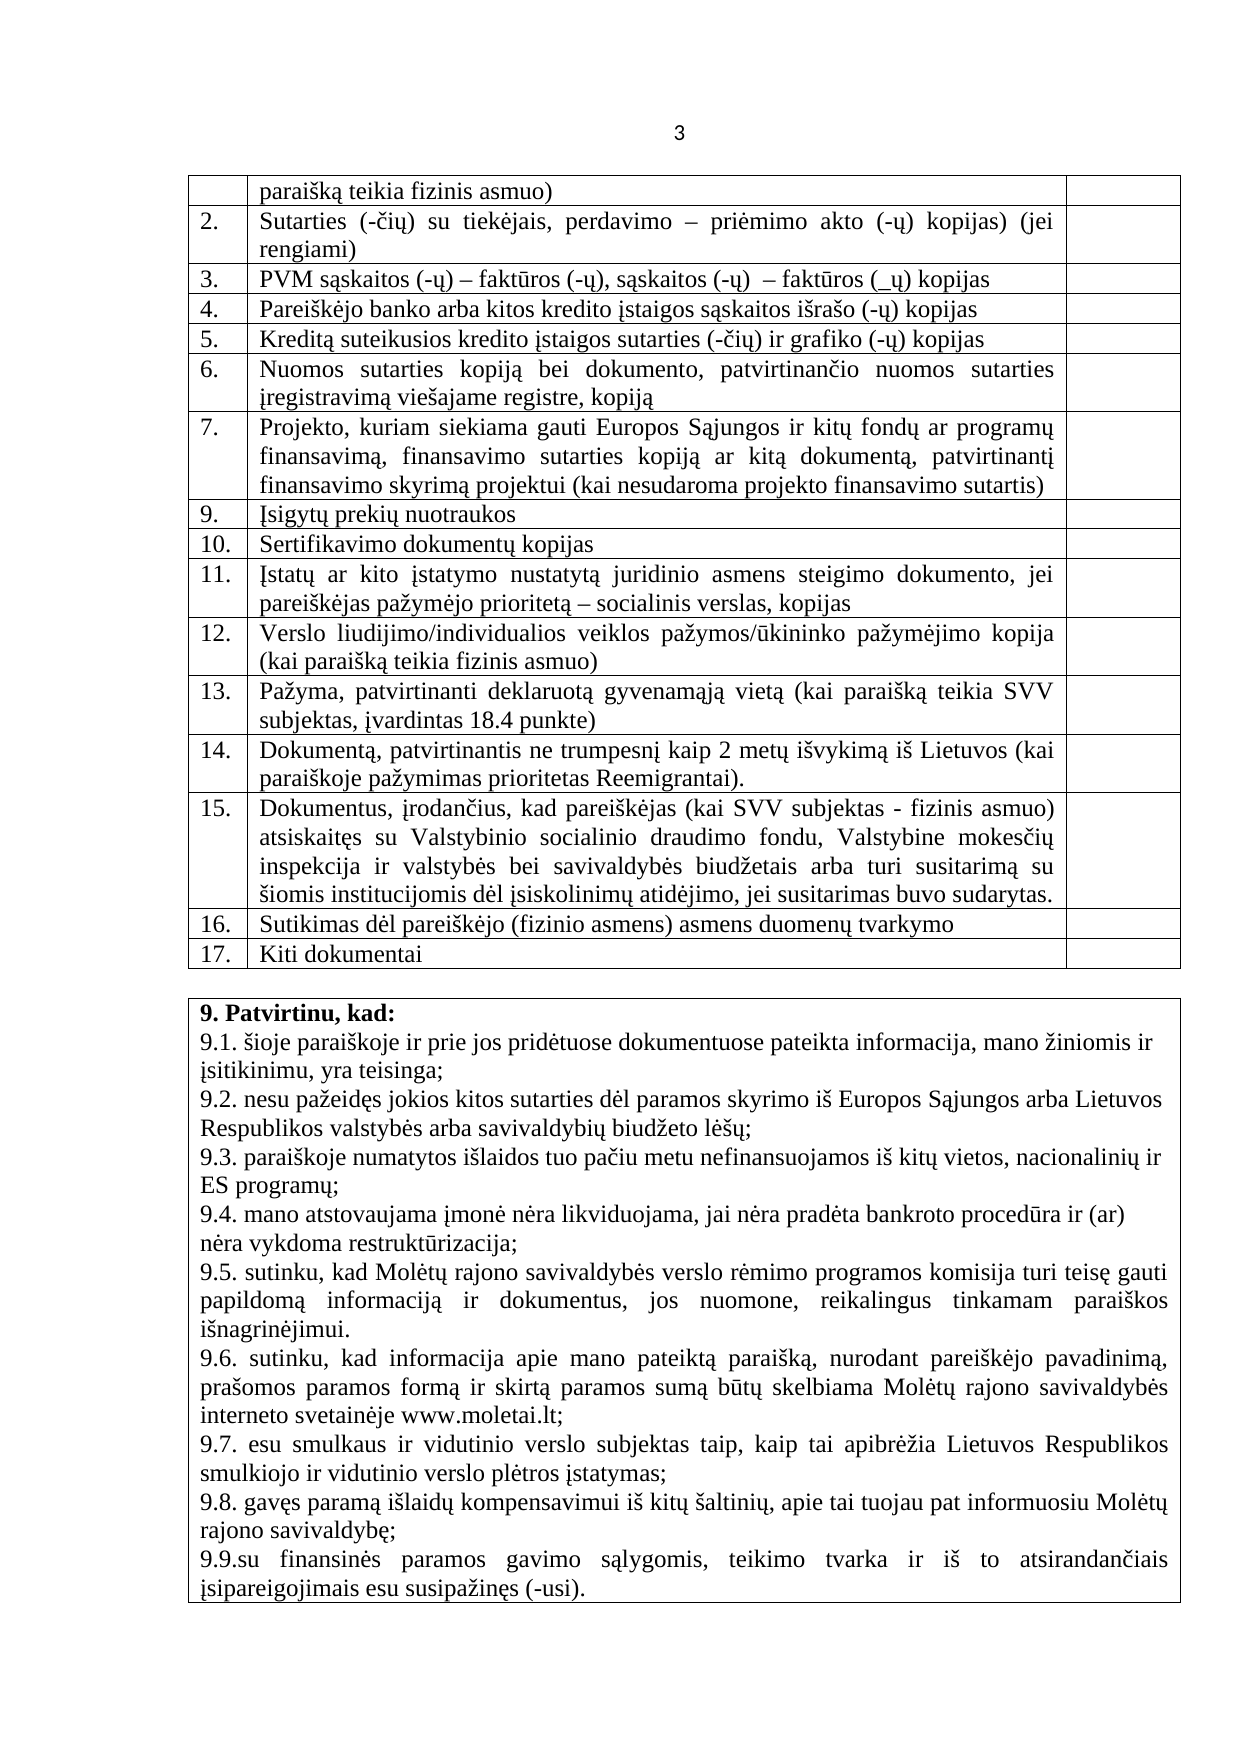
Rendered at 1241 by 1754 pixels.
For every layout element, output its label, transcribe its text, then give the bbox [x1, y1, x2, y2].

table_cell Įsigytų prekių nuotraukos [248, 500, 1066, 528]
table_cell [1067, 264, 1180, 293]
table_cell 13. [189, 676, 247, 734]
table_cell Sutikimas dėl pareiškėjo (fizinio asmens) asmens duomenų tvarkymo [248, 909, 1066, 938]
table_cell [1067, 294, 1180, 323]
table_cell 14. [189, 735, 247, 792]
table_cell 7. [189, 412, 247, 498]
table_cell 5. [189, 324, 247, 353]
table_cell Kiti dokumentai [248, 939, 1066, 968]
table_cell [1067, 176, 1180, 205]
table_cell [1067, 735, 1180, 792]
table_cell paraišką teikia fizinis asmuo) [248, 176, 1066, 205]
table_cell [1067, 206, 1180, 263]
table_cell 4. [189, 294, 247, 323]
table_cell [1067, 412, 1180, 498]
table_cell [1067, 354, 1180, 411]
table_cell Nuomos sutarties kopiją bei dokumento, patvirtinančio nuomos sutarties įregistravimą viešajame registre, kopiją [248, 354, 1066, 411]
table_cell 3. [189, 264, 247, 293]
table_cell 17. [189, 939, 247, 968]
table_cell [1067, 324, 1180, 353]
table_cell 12. [189, 618, 247, 675]
table_cell Projekto, kuriam siekiama gauti Europos Sąjungos ir kitų fondų ar programų finansavimą, finansavimo sutarties kopiją ar kitą dokumentą, patvirtinantį finansavimo skyrimą projektui (kai nesudaroma projekto finansavimo sutartis) [248, 412, 1066, 498]
table_cell Verslo liudijimo/individualios veiklos pažymos/ūkininko pažymėjimo kopija (kai paraišką teikia fizinis asmuo) [248, 618, 1066, 675]
table_cell 16. [189, 909, 247, 938]
table_cell [1067, 676, 1180, 734]
table_cell Įstatų ar kito įstatymo nustatytą juridinio asmens steigimo dokumento, jei pareiškėjas pažymėjo prioritetą – socialinis verslas, kopijas [248, 559, 1066, 617]
table_cell [189, 176, 247, 205]
table_cell [1067, 618, 1180, 675]
table_cell Kreditą suteikusios kredito įstaigos sutarties (-čių) ir grafiko (-ų) kopijas [248, 324, 1066, 353]
table_header 9. Patvirtinu, kad: 9.1. šioje paraiškoje ir prie jos pridėtuose dokumentuose pateikta informacija, mano žiniomis ir įsitikinimu, yra teisinga; 9.2. nesu pažeidęs jokios kitos sutarties dėl paramos skyrimo iš Europos Sąjungos arba Lietuvos Respublikos valstybės arba savivaldybių biudžeto lėšų; 9.3. paraiškoje numatytos išlaidos tuo pačiu metu nefinansuojamos iš kitų vietos, nacionalinių ir ES programų; 9.4. mano atstovaujama įmonė nėra likviduojama, jai nėra pradėta bankroto procedūra ir (ar) nėra vykdoma restruktūrizacija; 9.5. sutinku, kad Molėtų rajono savivaldybės verslo rėmimo programos komisija turi teisę gauti papildomą informaciją ir dokumentus, jos nuomone, reikalingus tinkamam paraiškos išnagrinėjimui. 9.6. sutinku, kad informacija apie mano pateiktą paraišką, nurodant pareiškėjo pavadinimą, prašomos paramos formą ir skirtą paramos sumą būtų skelbiama Molėtų rajono savivaldybės interneto svetainėje www.moletai.lt; 9.7. esu smulkaus ir vidutinio verslo subjektas taip, kaip tai apibrėžia Lietuvos Respublikos smulkiojo ir vidutinio verslo plėtros įstatymas; 9.8. gavęs paramą išlaidų kompensavimui iš kitų šaltinių, apie tai tuojau pat informuosiu Molėtų rajono savivaldybę; 9.9.su finansinės paramos gavimo sąlygomis, teikimo tvarka ir iš to atsirandančiais įsipareigojimais esu susipažinęs (-usi). [189, 999, 1180, 1602]
table_cell [1067, 793, 1180, 908]
table_cell 11. [189, 559, 247, 617]
table_cell Dokumentą, patvirtinantis ne trumpesnį kaip 2 metų išvykimą iš Lietuvos (kai paraiškoje pažymimas prioritetas Reemigrantai). [248, 735, 1066, 792]
table_cell 6. [189, 354, 247, 411]
table_cell PVM sąskaitos (-ų) – faktūros (-ų), sąskaitos (-ų) – faktūros (_ų) kopijas [248, 264, 1066, 293]
table_cell [1067, 939, 1180, 968]
table_cell [1067, 500, 1180, 528]
table_cell 9. [189, 500, 247, 528]
table_cell [1067, 559, 1180, 617]
table_cell Pažyma, patvirtinanti deklaruotą gyvenamąją vietą (kai paraišką teikia SVV subjektas, įvardintas 18.4 punkte) [248, 676, 1066, 734]
table_cell Pareiškėjo banko arba kitos kredito įstaigos sąskaitos išrašo (-ų) kopijas [248, 294, 1066, 323]
table_cell Dokumentus, įrodančius, kad pareiškėjas (kai SVV subjektas - fizinis asmuo) atsiskaitęs su Valstybinio socialinio draudimo fondu, Valstybine mokesčių inspekcija ir valstybės bei savivaldybės biudžetais arba turi susitarimą su šiomis institucijomis dėl įsiskolinimų atidėjimo, jei susitarimas buvo sudarytas. [248, 793, 1066, 908]
table_cell 2. [189, 206, 247, 263]
table_cell Sertifikavimo dokumentų kopijas [248, 529, 1066, 558]
table_cell 10. [189, 529, 247, 558]
table_cell 15. [189, 793, 247, 908]
table_cell [1067, 909, 1180, 938]
table_cell [1067, 529, 1180, 558]
table_cell Sutarties (-čių) su tiekėjais, perdavimo – priėmimo akto (-ų) kopijas) (jei rengiami) [248, 206, 1066, 263]
